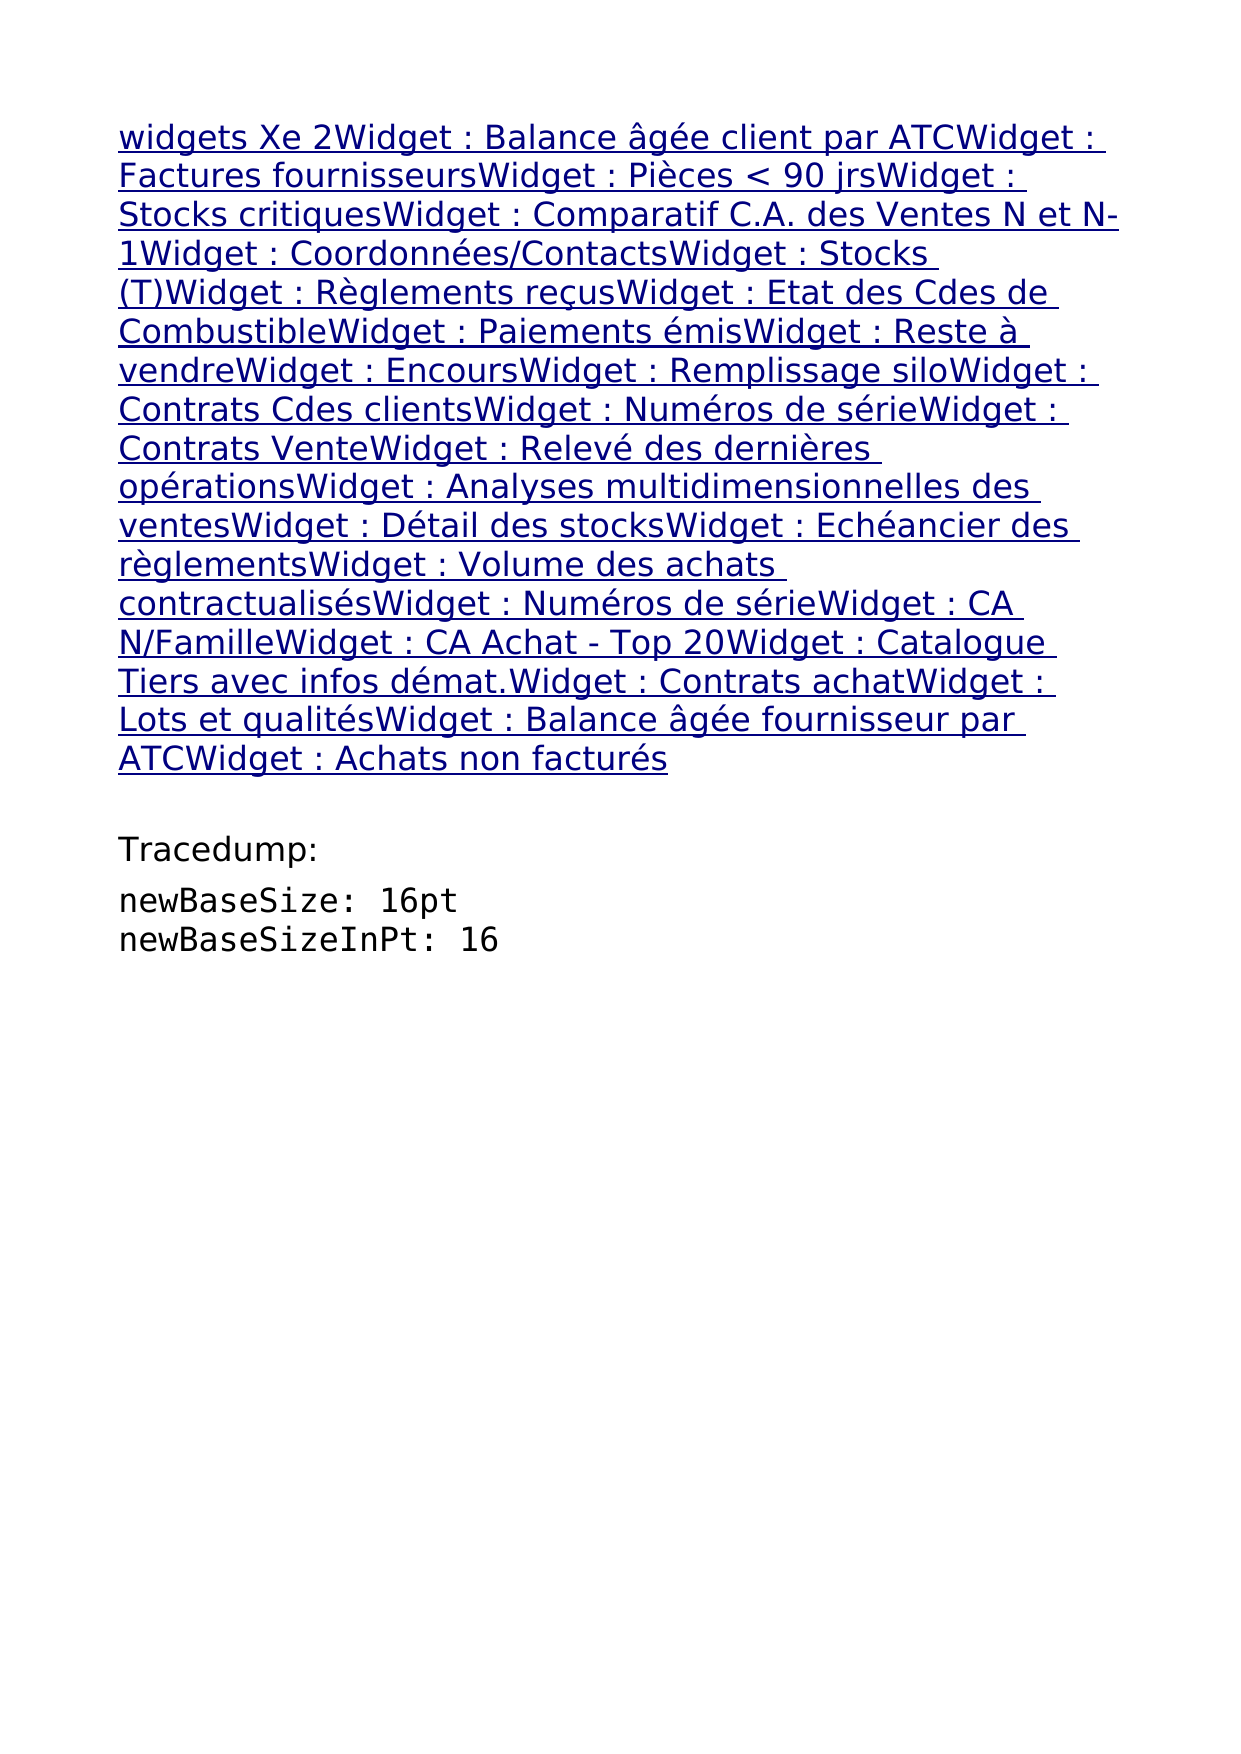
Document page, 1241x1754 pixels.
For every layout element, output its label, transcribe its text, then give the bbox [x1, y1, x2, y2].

text Tracedump: [118, 791, 1122, 869]
text widgets Xe 2Widget : Balance âgée client par ATCWidget : Factures fournisseursWidget : Pièces < 90 jrsWidget : Stocks critiquesWidget : Comparatif C.A. des Ventes N et N-1Widget : Coordonnées/ContactsWidget : Stocks (T)Widget : Règlements reçusWidget : Etat des Cdes de CombustibleWidget : Paiements émisWidget : Reste à vendreWidget : EncoursWidget : Remplissage siloWidget : Contrats Cdes clientsWidget : Numéros de sérieWidget : Contrats VenteWidget : Relevé des dernières opérationsWidget : Analyses multidimensionnelles des ventesWidget : Détail des stocksWidget : Echéancier des règlementsWidget : Volume des achats contractualisésWidget : Numéros de sérieWidget : CA N/FamilleWidget : CA Achat - Top 20Widget : Catalogue Tiers avec infos démat.Widget : Contrats achatWidget : Lots et qualitésWidget : Balance âgée fournisseur par ATCWidget : Achats non facturés [118, 118, 1122, 779]
text newBaseSize: 16pt newBaseSizeInPt: 16 [118, 881, 1122, 959]
